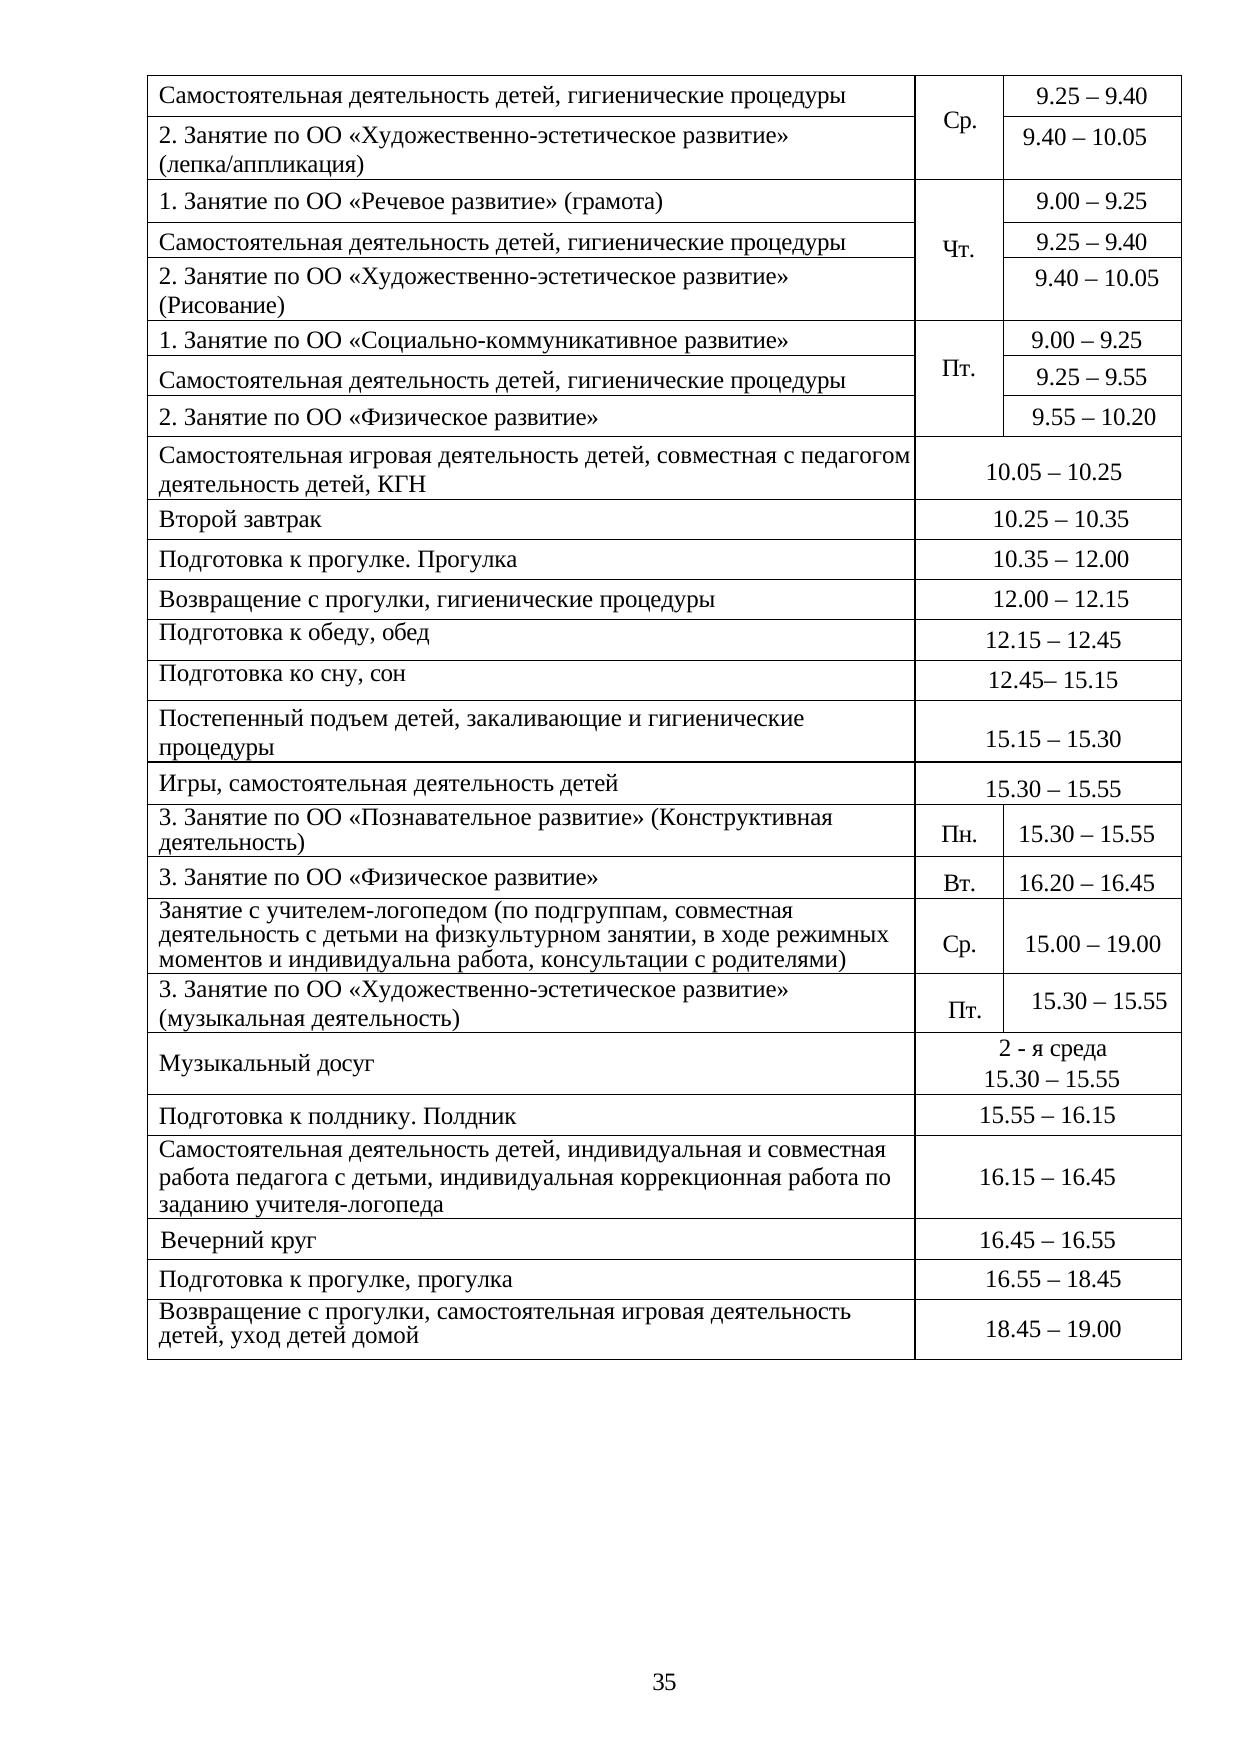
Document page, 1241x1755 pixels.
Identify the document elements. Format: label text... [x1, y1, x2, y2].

table_cell 9.25 – 9.40 [1004, 76, 1181, 116]
table_cell 9.55 – 10.20 [1004, 396, 1181, 436]
table_cell Ср. [916, 76, 1003, 179]
table_cell Пн. [916, 805, 1003, 856]
table_cell Возвращение с прогулки, гигиенические процедуры [148, 580, 914, 619]
table_cell Подготовка к полднику. Полдник [148, 1095, 914, 1134]
table_cell Подготовка к обеду, обед [148, 620, 914, 659]
table_cell Подготовка к прогулке, прогулка [148, 1260, 914, 1299]
table_cell 16.45 – 16.55 [916, 1219, 1181, 1258]
table_cell Пт. [916, 321, 1003, 436]
table_cell Постепенный подъем детей, закаливающие и гигиенические процедуры [148, 701, 914, 761]
table_cell 2 - я среда 15.30 – 15.55 [916, 1033, 1181, 1094]
table_cell Игры, самостоятельная деятельность детей [148, 763, 914, 804]
table_cell 10.35 – 12.00 [916, 540, 1181, 579]
table_cell 10.05 – 10.25 [916, 437, 1181, 499]
table_cell 1. Занятие по ОО «Речевое развитие» (грамота) [148, 180, 914, 222]
table_cell 15.55 – 16.15 [916, 1095, 1181, 1134]
table_cell Подготовка ко сну, сон [148, 661, 914, 700]
table_cell 9.25 – 9.55 [1004, 356, 1181, 395]
table_cell 2. Занятие по ОО «Физическое развитие» [148, 396, 914, 436]
table_cell Вт. [916, 857, 1003, 898]
table_cell 12.00 – 12.15 [916, 580, 1181, 619]
table_cell Пт. [916, 974, 1003, 1032]
table_cell Второй завтрак [148, 500, 914, 539]
table_cell 3. Занятие по ОО «Художественно-эстетическое развитие» (музыкальная деятельность) [148, 974, 914, 1032]
table_cell Самостоятельная деятельность детей, индивидуальная и совместная работа педагога с детьми, индивидуальная коррекционная работа по заданию учителя-логопеда [148, 1136, 914, 1218]
table_cell 3. Занятие по ОО «Физическое развитие» [148, 857, 914, 898]
table_cell 3. Занятие по ОО «Познавательное развитие» (Конструктивная деятельность) [148, 805, 914, 856]
table_cell Музыкальный досуг [148, 1033, 914, 1094]
table_cell 2. Занятие по ОО «Художественно-эстетическое развитие» (Рисование) [148, 258, 914, 320]
table_cell 15.15 – 15.30 [916, 701, 1181, 761]
table_cell Чт. [916, 180, 1003, 320]
table_cell 10.25 – 10.35 [916, 500, 1181, 539]
table_cell 15.30 – 15.55 [916, 763, 1181, 804]
table_cell 15.00 – 19.00 [1004, 899, 1181, 973]
table_cell 12.45– 15.15 [916, 661, 1181, 700]
table_cell Самостоятельная игровая деятельность детей, совместная с педагогом деятельность детей, КГН [148, 437, 914, 499]
table_cell Возвращение с прогулки, самостоятельная игровая деятельность детей, уход детей домой [148, 1300, 914, 1359]
table_cell 9.25 – 9.40 [1004, 223, 1181, 257]
table_cell Самостоятельная деятельность детей, гигиенические процедуры [148, 76, 914, 116]
table_cell 16.15 – 16.45 [916, 1136, 1181, 1218]
table_cell 9.00 – 9.25 [1004, 321, 1181, 355]
table_cell Вечерний круг [148, 1219, 914, 1258]
table_cell Занятие с учителем-логопедом (по подгруппам, совместная деятельность с детьми на физкультурном занятии, в ходе режимных моментов и индивидуальна работа, консультации с родителями) [148, 899, 914, 973]
table_cell Самостоятельная деятельность детей, гигиенические процедуры [148, 356, 914, 395]
table_cell 16.55 – 18.45 [916, 1260, 1181, 1299]
table_cell 15.30 – 15.55 [1004, 805, 1181, 856]
table_cell 9.00 – 9.25 [1004, 180, 1181, 222]
table_cell 9.40 – 10.05 [1004, 258, 1181, 320]
table_cell 12.15 – 12.45 [916, 620, 1181, 659]
table_cell Подготовка к прогулке. Прогулка [148, 540, 914, 579]
table_cell 15.30 – 15.55 [1004, 974, 1181, 1032]
table_cell Ср. [916, 899, 1003, 973]
table_cell 2. Занятие по ОО «Художественно-эстетическое развитие» (лепка/аппликация) [148, 117, 914, 179]
table_cell 1. Занятие по ОО «Социально-коммуникативное развитие» [148, 321, 914, 355]
table_cell 18.45 – 19.00 [916, 1300, 1181, 1359]
table_cell 16.20 – 16.45 [1004, 857, 1181, 898]
table_cell 9.40 – 10.05 [1004, 117, 1181, 179]
table_cell Самостоятельная деятельность детей, гигиенические процедуры [148, 223, 914, 257]
